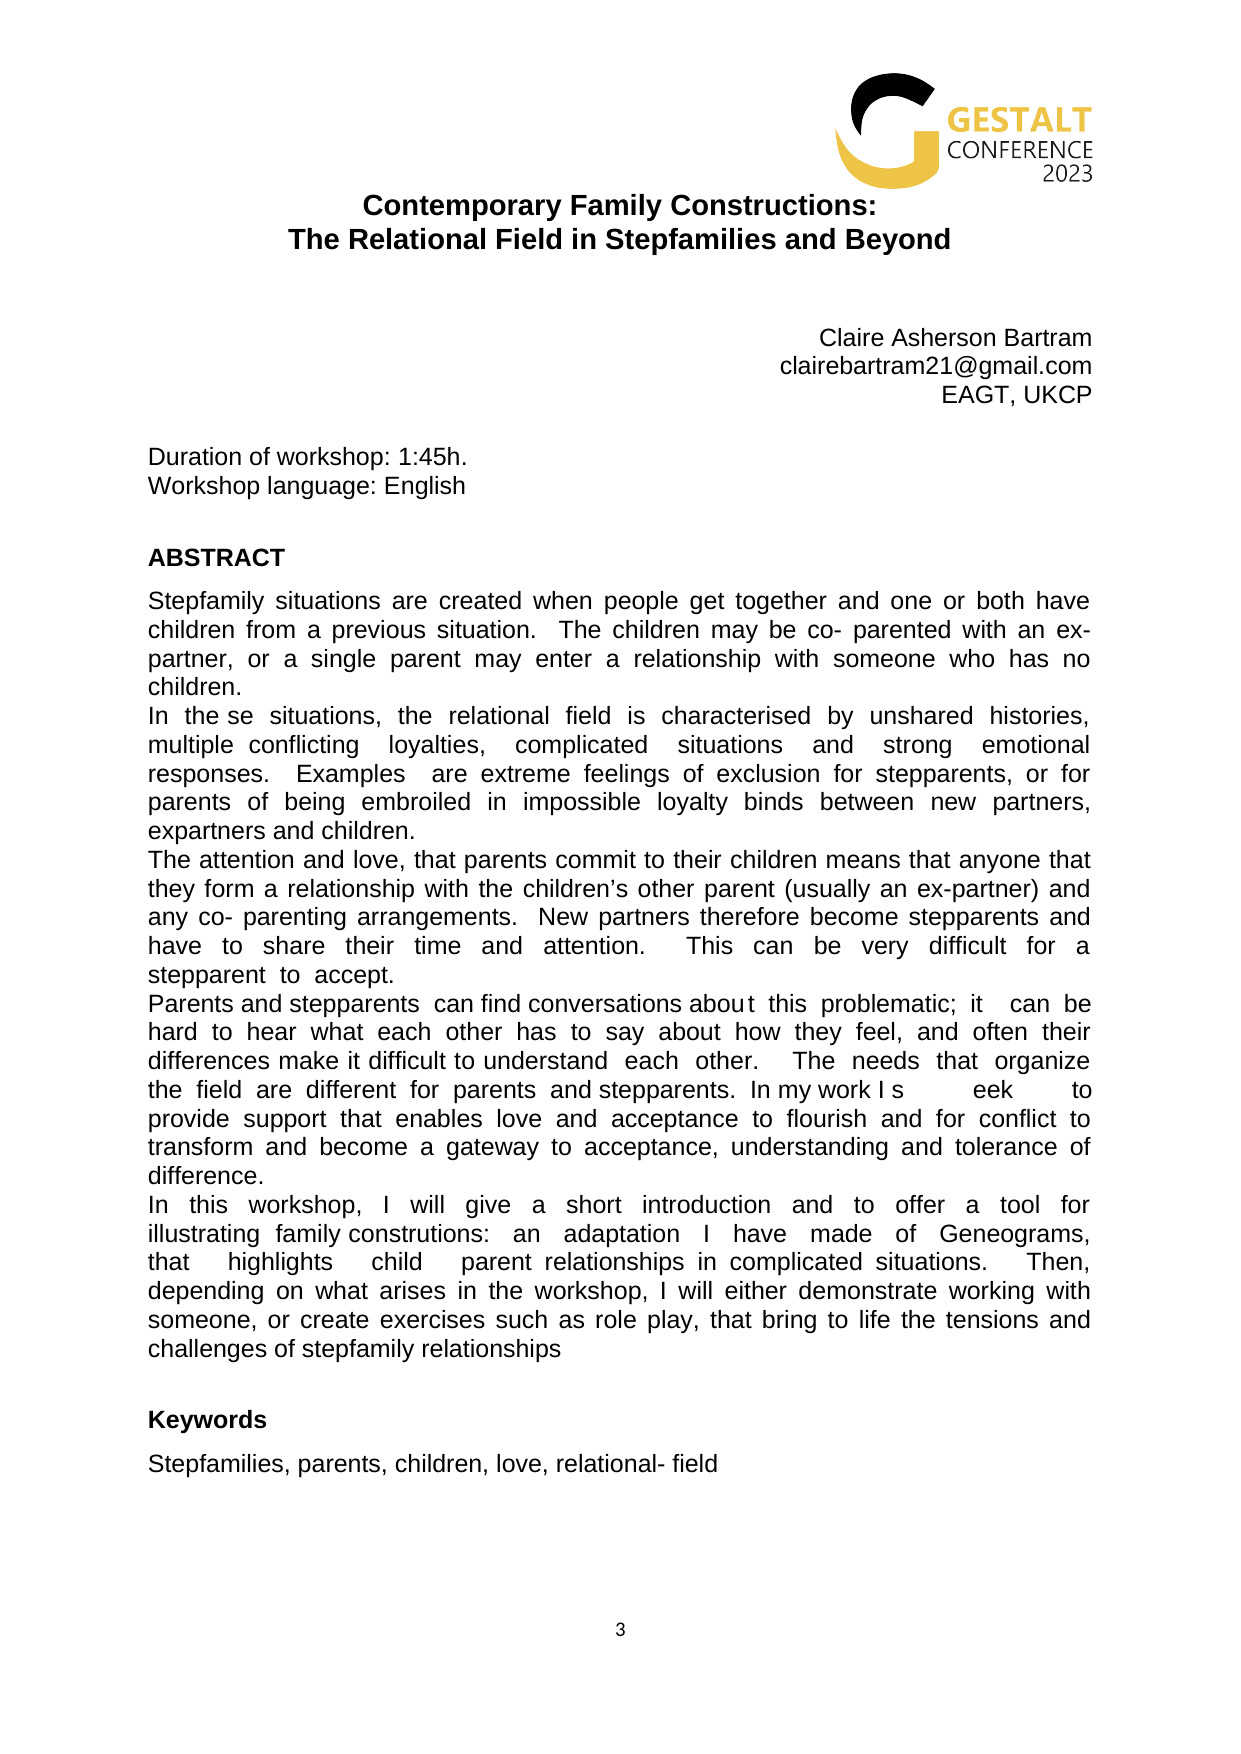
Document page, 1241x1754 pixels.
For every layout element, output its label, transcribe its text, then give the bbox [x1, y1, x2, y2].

text The attention and love, that parents commit to their children means that anyone that they form a relationship with the children’s other parent (usually an ex-partner) and any co- parenting arrangements. New partners therefore become stepparents and have to share their time and attention. This can be very difficult for a stepparent to accept. [148, 845, 1092, 989]
text Contemporary Family Constructions: [148, 188, 1092, 222]
text EAGT, UKCP [148, 380, 1092, 409]
text Stepfamily situations are created when people get together and one or both have children from a previous situation. The children may be co- parented with an ex- partner, or a single parent may enter a relationship with someone who has no children. [148, 586, 1092, 701]
picture [835, 73, 1093, 189]
text clairebartram21@gmail.com [148, 351, 1092, 380]
text Workshop language: English [148, 471, 1092, 500]
text Duration of workshop: 1:45h. [148, 442, 1092, 471]
text ABSTRACT [148, 543, 1092, 572]
text Claire Asherson Bartram [148, 323, 1092, 351]
text Parents and stepparents can find conversations abou t this problematic; it can be hard to hear what each other has to say about how they feel, and often their differences make it difficult to understand each other. The needs that organize the field are different for parents and stepparents. In my work I s eek to provide support that enables love and acceptance to flourish and for conflict to transform and become a gateway to acceptance, understanding and tolerance of difference. [148, 989, 1092, 1190]
text In this workshop, I will give a short introduction and to offer a tool for illustrating family construtions: an adaptation I have made of Geneograms, that highlights child parent relationships in complicated situations. Then, depending on what arises in the workshop, I will either demonstrate working with someone, or create exercises such as role play, that bring to life the tensions and challenges of stepfamily relationships [148, 1190, 1092, 1362]
text Stepfamilies, parents, children, love, relational- field [148, 1449, 1092, 1477]
text The Relational Field in Stepfamilies and Beyond [148, 222, 1092, 256]
text In the se situations, the relational field is characterised by unshared histories, multiple conflicting loyalties, complicated situations and strong emotional responses. Examples are extreme feelings of exclusion for stepparents, or for parents of being embroiled in impossible loyalty binds between new partners, expartners and children. [148, 701, 1092, 845]
text Keywords [148, 1406, 1092, 1434]
